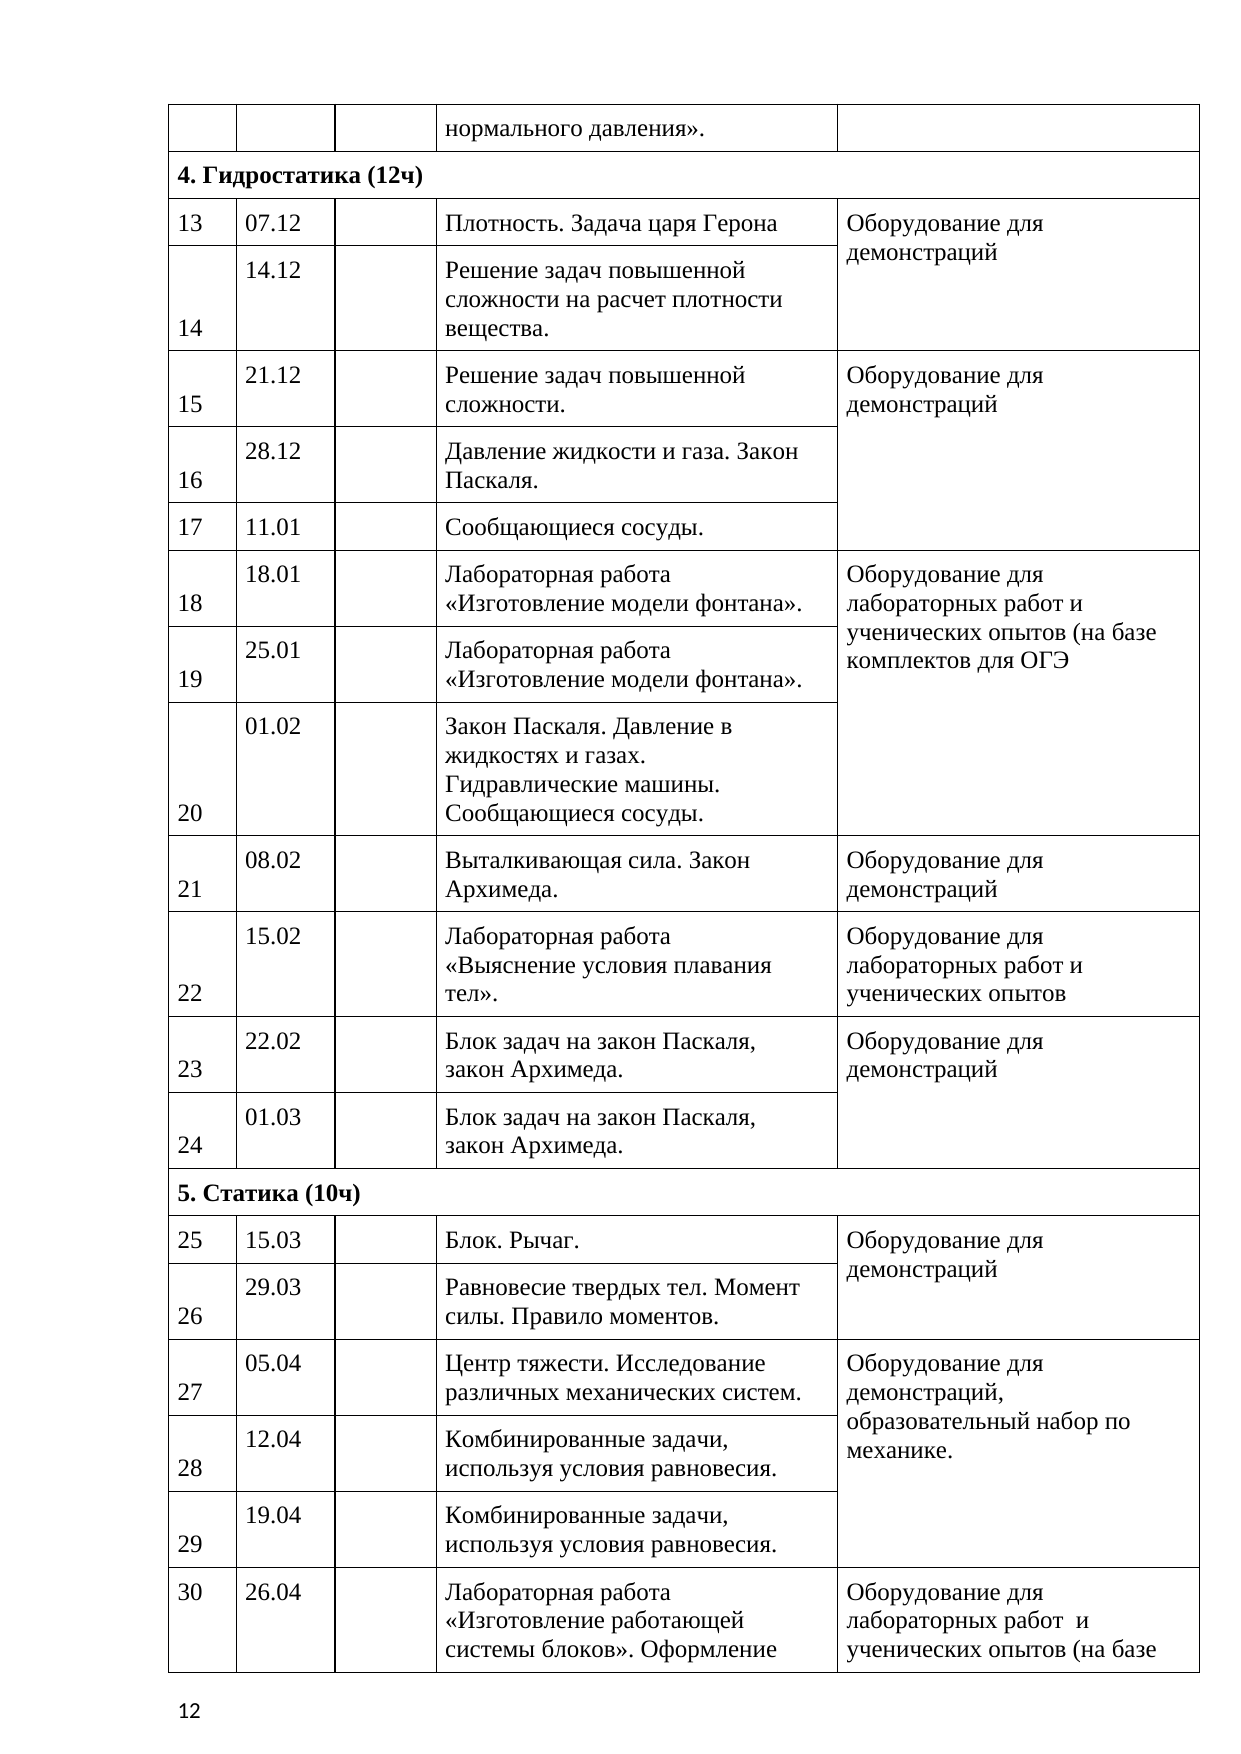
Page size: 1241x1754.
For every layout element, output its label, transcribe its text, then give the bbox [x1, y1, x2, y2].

table_cell Оборудование для демонстраций [838, 199, 1199, 350]
table_cell 4. Гидростатика (12ч) [169, 152, 1199, 198]
table_cell 13 [169, 199, 236, 245]
table_cell [336, 1492, 436, 1567]
table_cell [336, 199, 436, 245]
table_cell 18 [169, 551, 236, 626]
table_cell Центр тяжести. Исследование различных механических систем. [437, 1340, 837, 1415]
table_cell Комбинированные задачи, используя условия равновесия. [437, 1416, 837, 1491]
table_cell Решение задач повышенной сложности. [437, 351, 837, 426]
table_cell 30 [169, 1568, 236, 1672]
table_cell Оборудование для лабораторных работ и ученических опытов [838, 912, 1199, 1016]
table_cell 15.03 [237, 1216, 334, 1263]
table_cell [336, 836, 436, 911]
table_cell [336, 1017, 436, 1092]
table_cell 15 [169, 351, 236, 426]
table_cell [336, 551, 436, 626]
table_cell [336, 703, 436, 835]
table_cell 15.02 [237, 912, 334, 1016]
table_cell 01.02 [237, 703, 334, 835]
table_cell 07.12 [237, 199, 334, 245]
table_cell 24 [169, 1093, 236, 1168]
table_cell Лабораторная работа «Выяснение условия плавания тел». [437, 912, 837, 1016]
table_cell [169, 105, 236, 151]
table_cell 29 [169, 1492, 236, 1567]
table_cell Плотность. Задача царя Герона [437, 199, 837, 245]
table_cell 21.12 [237, 351, 334, 426]
table_cell [336, 246, 436, 350]
table_cell [336, 1416, 436, 1491]
table_cell 14.12 [237, 246, 334, 350]
table_cell 05.04 [237, 1340, 334, 1415]
table_cell [336, 1093, 436, 1168]
table_cell 25.01 [237, 627, 334, 702]
table_cell Блок задач на закон Паскаля, закон Архимеда. [437, 1017, 837, 1092]
table_cell [336, 503, 436, 549]
table_cell 26 [169, 1264, 236, 1339]
table_cell 08.02 [237, 836, 334, 911]
table_cell 26.04 [237, 1568, 334, 1672]
table_cell 01.03 [237, 1093, 334, 1168]
table_cell Сообщающиеся сосуды. [437, 503, 837, 549]
table_cell Лабораторная работа «Изготовление работающей системы блоков». Оформление [437, 1568, 837, 1672]
table_cell 27 [169, 1340, 236, 1415]
table_cell 12.04 [237, 1416, 334, 1491]
table_cell [336, 1568, 436, 1672]
table_cell [336, 912, 436, 1016]
table_cell [336, 627, 436, 702]
table_cell [336, 1340, 436, 1415]
table_cell 18.01 [237, 551, 334, 626]
table_cell [336, 351, 436, 426]
table_cell 17 [169, 503, 236, 549]
table_cell Равновесие твердых тел. Момент силы. Правило моментов. [437, 1264, 837, 1339]
table_cell Лабораторная работа «Изготовление модели фонтана». [437, 627, 837, 702]
table_cell Решение задач повышенной сложности на расчет плотности вещества. [437, 246, 837, 350]
table_cell 22 [169, 912, 236, 1016]
table_cell 20 [169, 703, 236, 835]
table_cell [237, 105, 334, 151]
table_cell 22.02 [237, 1017, 334, 1092]
table_cell [336, 427, 436, 502]
table_cell Оборудование для демонстраций [838, 1017, 1199, 1168]
table_cell 5. Статика (10ч) [169, 1169, 1199, 1215]
table_cell Блок задач на закон Паскаля, закон Архимеда. [437, 1093, 837, 1168]
table_cell Оборудование для демонстраций [838, 351, 1199, 549]
table_cell [336, 105, 436, 151]
table_cell 25 [169, 1216, 236, 1263]
table_cell 11.01 [237, 503, 334, 549]
table_cell 29.03 [237, 1264, 334, 1339]
table_cell Оборудование для демонстраций, образовательный набор по механике. [838, 1340, 1199, 1567]
table_cell Оборудование для демонстраций [838, 836, 1199, 911]
table_cell Давление жидкости и газа. Закон Паскаля. [437, 427, 837, 502]
table_cell Блок. Рычаг. [437, 1216, 837, 1263]
table_cell Оборудование для демонстраций [838, 1216, 1199, 1339]
table_cell Лабораторная работа «Изготовление модели фонтана». [437, 551, 837, 626]
table_cell [336, 1264, 436, 1339]
table_cell [838, 105, 1199, 151]
table_cell Оборудование для лабораторных работ и ученических опытов (на базе [838, 1568, 1199, 1672]
table_cell 28 [169, 1416, 236, 1491]
table_cell 16 [169, 427, 236, 502]
table_cell Закон Паскаля. Давление в жидкостях и газах. Гидравлические машины. Сообщающиеся сосуды. [437, 703, 837, 835]
table_cell Оборудование для лабораторных работ и ученических опытов (на базе комплектов для ОГЭ [838, 551, 1199, 835]
table_cell Выталкивающая сила. Закон Архимеда. [437, 836, 837, 911]
table_cell 19 [169, 627, 236, 702]
table_cell [336, 1216, 436, 1263]
table_cell нормального давления». [437, 105, 837, 151]
table_cell 14 [169, 246, 236, 350]
table_cell 21 [169, 836, 236, 911]
table_cell 19.04 [237, 1492, 334, 1567]
table_cell 23 [169, 1017, 236, 1092]
table_cell 28.12 [237, 427, 334, 502]
table_cell Комбинированные задачи, используя условия равновесия. [437, 1492, 837, 1567]
